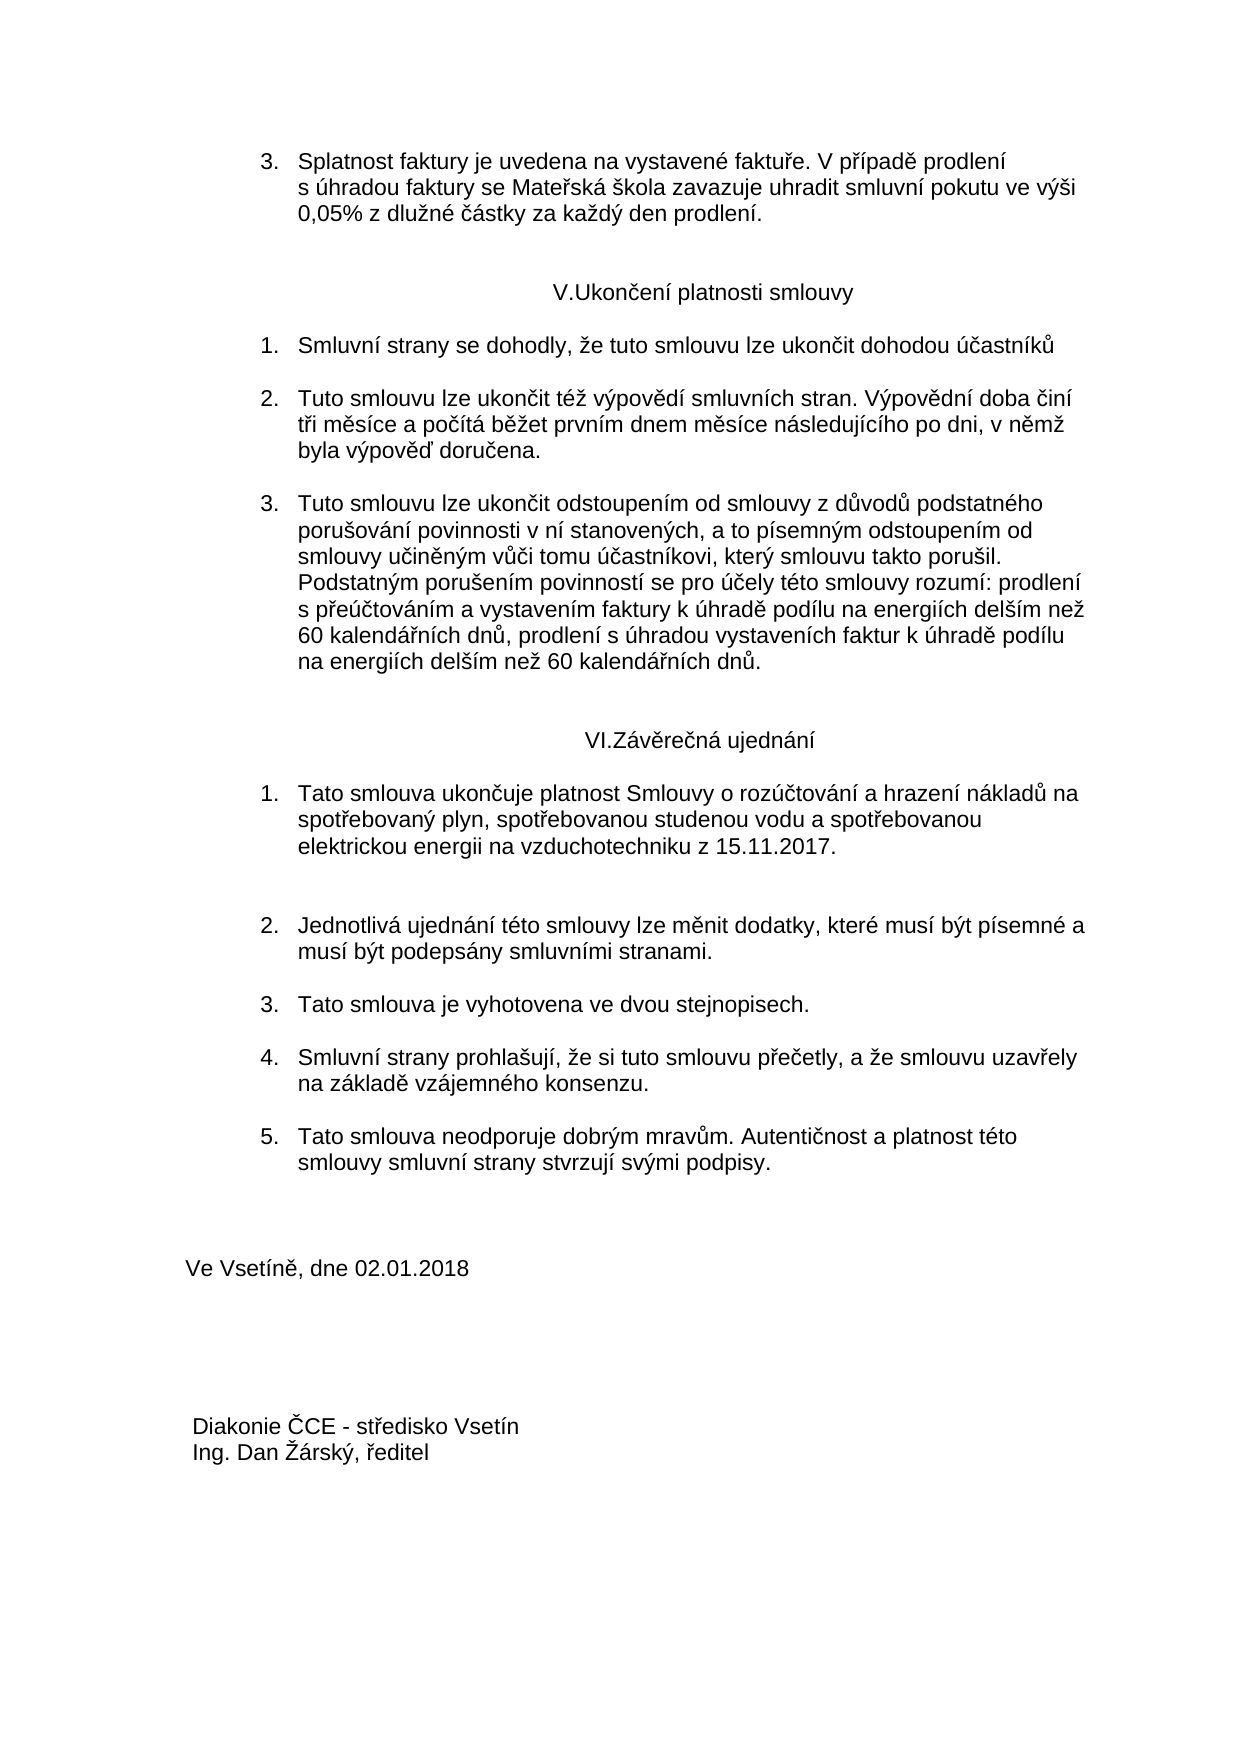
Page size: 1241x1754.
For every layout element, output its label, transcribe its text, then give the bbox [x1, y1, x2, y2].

list Smluvní strany prohlašují, že si tuto smlouvu přečetly, a že smlouvu uzavřely na základě vzájemného konsenzu. [260, 1044, 1093, 1096]
list Závěrečná ujednání [260, 727, 1093, 754]
list Tato smlouva ukončuje platnost Smlouvy o rozúčtování a hrazení nákladů na spotřebovaný plyn, spotřebovanou studenou vodu a spotřebovanou elektrickou energii na vzduchotechniku z 15.11.2017. [260, 780, 1093, 859]
text Ve Vsetíně, dne 02.01.2018 [185, 1254, 1093, 1281]
list Splatnost faktury je uvedena na vystavené faktuře. V případě prodlení s úhradou faktury se Mateřská škola zavazuje uhradit smluvní pokutu ve výši 0,05% z dlužné částky za každý den prodlení. [260, 148, 1093, 227]
list Tato smlouva neodporuje dobrým mravům. Autentičnost a platnost této smlouvy smluvní strany stvrzují svými podpisy. [260, 1123, 1093, 1175]
text Diakonie ČCE - středisko Vsetín [192, 1413, 1093, 1439]
list Tuto smlouvu lze ukončit též výpovědí smluvních stran. Výpovědní doba činí tři měsíce a počítá běžet prvním dnem měsíce následujícího po dni, v němž byla výpověď doručena. [260, 385, 1093, 464]
list Ukončení platnosti smlouvy [260, 279, 1093, 306]
list Tato smlouva je vyhotovena ve dvou stejnopisech. [260, 991, 1093, 1017]
list Smluvní strany se dohodly, že tuto smlouvu lze ukončit dohodou účastníků [260, 332, 1093, 358]
list Tuto smlouvu lze ukončit odstoupením od smlouvy z důvodů podstatného porušování povinnosti v ní stanovených, a to písemným odstoupením od smlouvy učiněným vůči tomu účastníkovi, který smlouvu takto porušil. Podstatným porušením povinností se pro účely této smlouvy rozumí: prodlení s přeúčtováním a vystavením faktury k úhradě podílu na energiích delším než 60 kalendářních dnů, prodlení s úhradou vystaveních faktur k úhradě podílu na energiích delším než 60 kalendářních dnů. [260, 490, 1093, 675]
text Ing. Dan Žárský, ředitel [192, 1439, 1093, 1465]
list Jednotlivá ujednání této smlouvy lze měnit dodatky, které musí být písemné a musí být podepsány smluvními stranami. [260, 912, 1093, 964]
